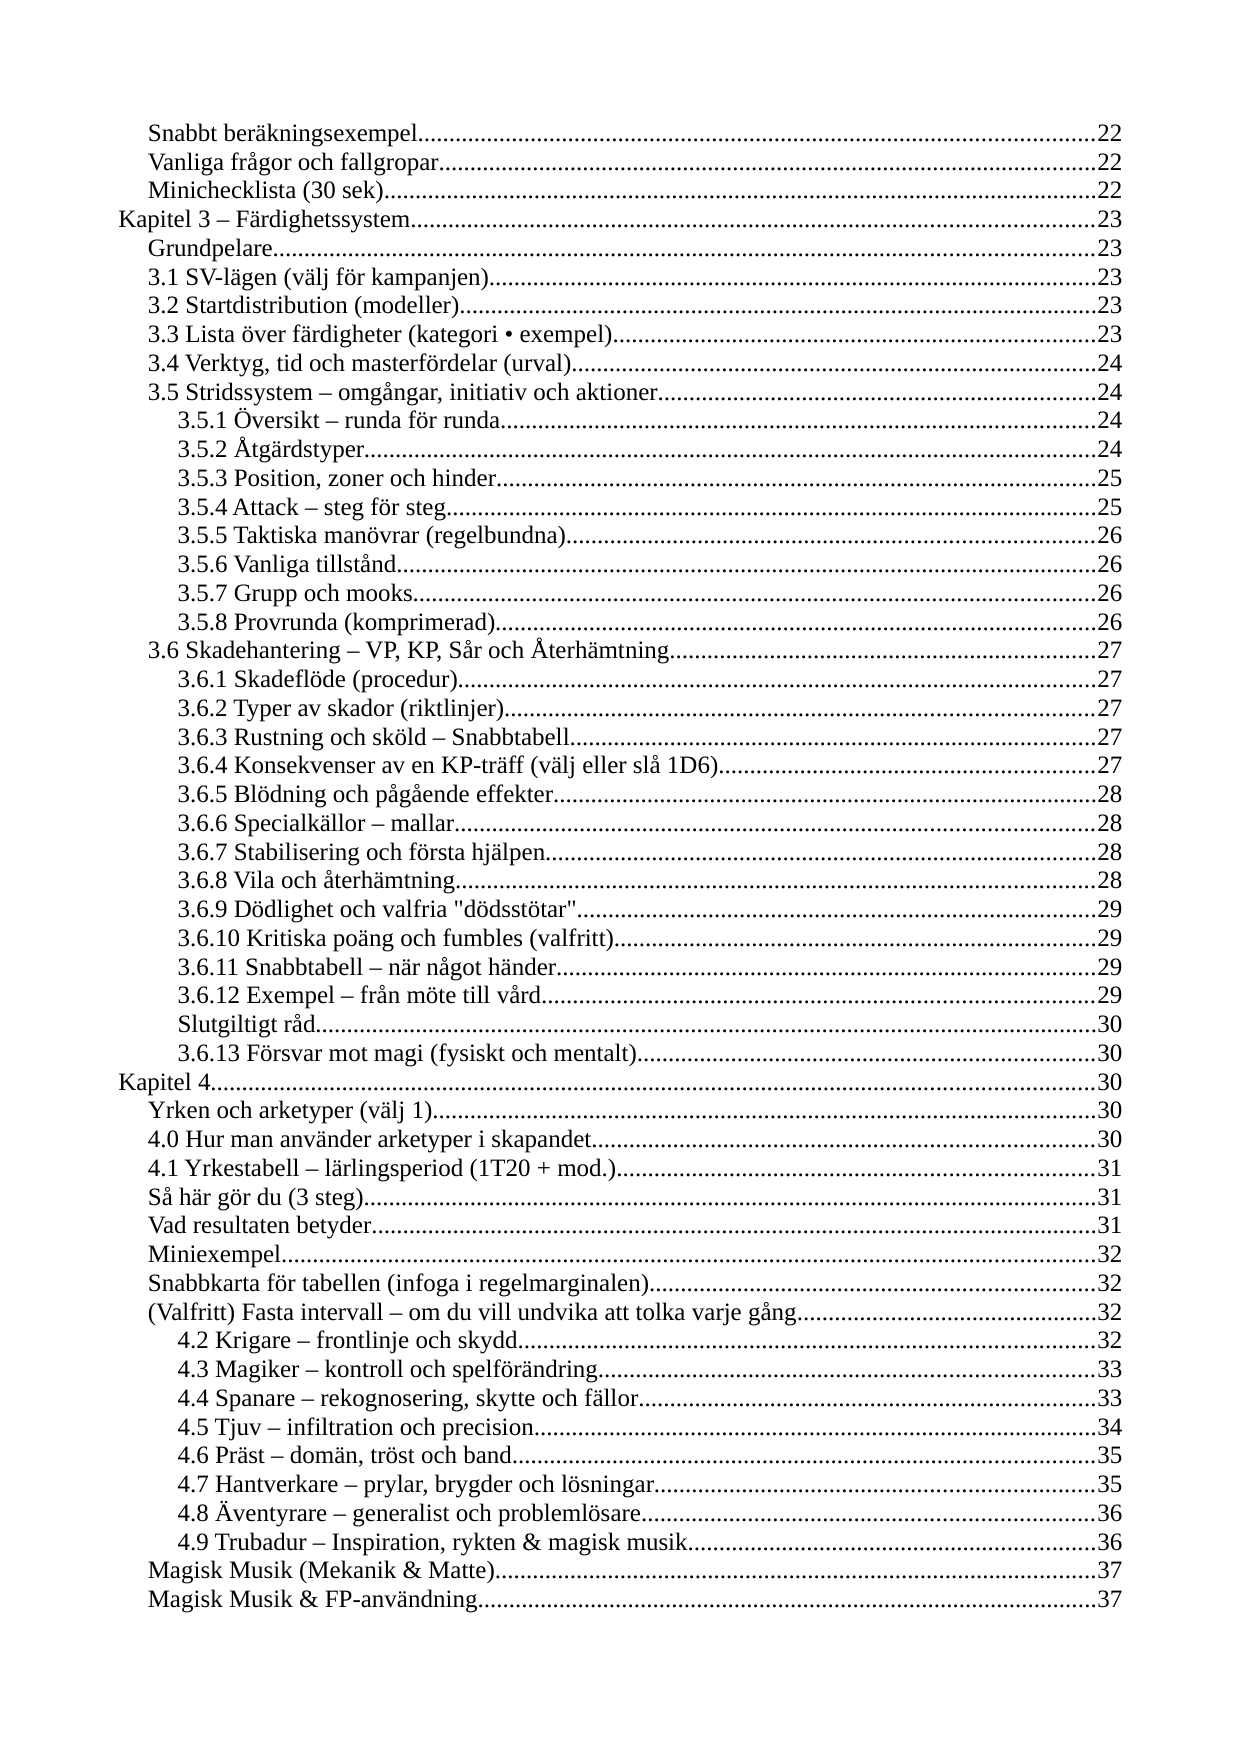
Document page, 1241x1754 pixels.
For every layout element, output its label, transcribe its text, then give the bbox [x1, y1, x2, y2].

text 3.6 Skadehantering – VP, KP, Sår och Återhämtning 27 [148, 636, 1122, 664]
text 3.6.13 Försvar mot magi (fysiskt och mentalt) 30 [177, 1038, 1122, 1067]
text 4.2 Krigare – frontlinje och skydd 32 [177, 1326, 1122, 1354]
text Vad resultaten betyder 31 [148, 1211, 1122, 1239]
text 3.5.2 Åtgärdstyper 24 [177, 434, 1122, 463]
text 3.5.1 Översikt – runda för runda 24 [177, 406, 1122, 434]
text 3.5.7 Grupp och mooks 26 [177, 578, 1122, 607]
text Snabbt beräkningsexempel 22 [148, 118, 1122, 147]
text 3.6.3 Rustning och sköld – Snabbtabell 27 [177, 722, 1122, 751]
text 4.5 Tjuv – infiltration och precision 34 [177, 1412, 1122, 1441]
text 3.6.6 Specialkällor – mallar 28 [177, 808, 1122, 837]
text 3.3 Lista över färdigheter (kategori • exempel) 23 [148, 319, 1122, 348]
text 3.6.5 Blödning och pågående effekter 28 [177, 779, 1122, 808]
text 3.6.2 Typer av skador (riktlinjer) 27 [177, 693, 1122, 722]
text 3.6.8 Vila och återhämtning 28 [177, 866, 1122, 894]
text Kapitel 4 30 [118, 1067, 1122, 1096]
text 3.5 Stridssystem – omgångar, initiativ och aktioner 24 [148, 377, 1122, 406]
text 3.5.4 Attack – steg för steg 25 [177, 492, 1122, 521]
text 4.7 Hantverkare – prylar, brygder och lösningar 35 [177, 1469, 1122, 1498]
text Så här gör du (3 steg) 31 [148, 1182, 1122, 1211]
text Magisk Musik (Mekanik & Matte) 37 [148, 1556, 1122, 1584]
text 4.8 Äventyrare – generalist och problemlösare 36 [177, 1498, 1122, 1527]
text 3.1 SV-lägen (välj för kampanjen) 23 [148, 262, 1122, 291]
text 3.5.8 Provrunda (komprimerad) 26 [177, 607, 1122, 636]
text 3.6.10 Kritiska poäng och fumbles (valfritt) 29 [177, 923, 1122, 952]
text 4.0 Hur man använder arketyper i skapandet 30 [148, 1124, 1122, 1153]
text Slutgiltigt råd 30 [177, 1009, 1122, 1038]
text 3.6.1 Skadeflöde (procedur) 27 [177, 664, 1122, 693]
text Kapitel 3 – Färdighetssystem 23 [118, 204, 1122, 233]
text 4.1 Yrkestabell – lärlingsperiod (1T20 + mod.) 31 [148, 1153, 1122, 1182]
text Vanliga frågor och fallgropar 22 [148, 147, 1122, 176]
text Grundpelare 23 [148, 233, 1122, 262]
text 3.5.3 Position, zoner och hinder 25 [177, 463, 1122, 492]
text Minichecklista (30 sek) 22 [148, 176, 1122, 204]
text 3.5.5 Taktiska manövrar (regelbundna) 26 [177, 521, 1122, 549]
text 3.6.12 Exempel – från möte till vård 29 [177, 981, 1122, 1009]
text 4.9 Trubadur – Inspiration, rykten & magisk musik 36 [177, 1527, 1122, 1556]
text 3.4 Verktyg, tid och masterfördelar (urval) 24 [148, 348, 1122, 377]
text 4.6 Präst – domän, tröst och band 35 [177, 1441, 1122, 1469]
text 3.6.4 Konsekvenser av en KP-träff (välj eller slå 1D6) 27 [177, 751, 1122, 779]
text 3.2 Startdistribution (modeller) 23 [148, 291, 1122, 319]
text Yrken och arketyper (välj 1) 30 [148, 1096, 1122, 1124]
text (Valfritt) Fasta intervall – om du vill undvika att tolka varje gång 32 [148, 1297, 1122, 1326]
text Magisk Musik & FP-användning 37 [148, 1584, 1122, 1613]
text 3.6.7 Stabilisering och första hjälpen 28 [177, 837, 1122, 866]
text 3.5.6 Vanliga tillstånd 26 [177, 549, 1122, 578]
text Miniexempel 32 [148, 1239, 1122, 1268]
text 4.4 Spanare – rekognosering, skytte och fällor 33 [177, 1383, 1122, 1412]
text 3.6.9 Dödlighet och valfria "dödsstötar" 29 [177, 894, 1122, 923]
text 4.3 Magiker – kontroll och spelförändring 33 [177, 1354, 1122, 1383]
text Snabbkarta för tabellen (infoga i regelmarginalen) 32 [148, 1268, 1122, 1297]
text 3.6.11 Snabbtabell – när något händer 29 [177, 952, 1122, 981]
